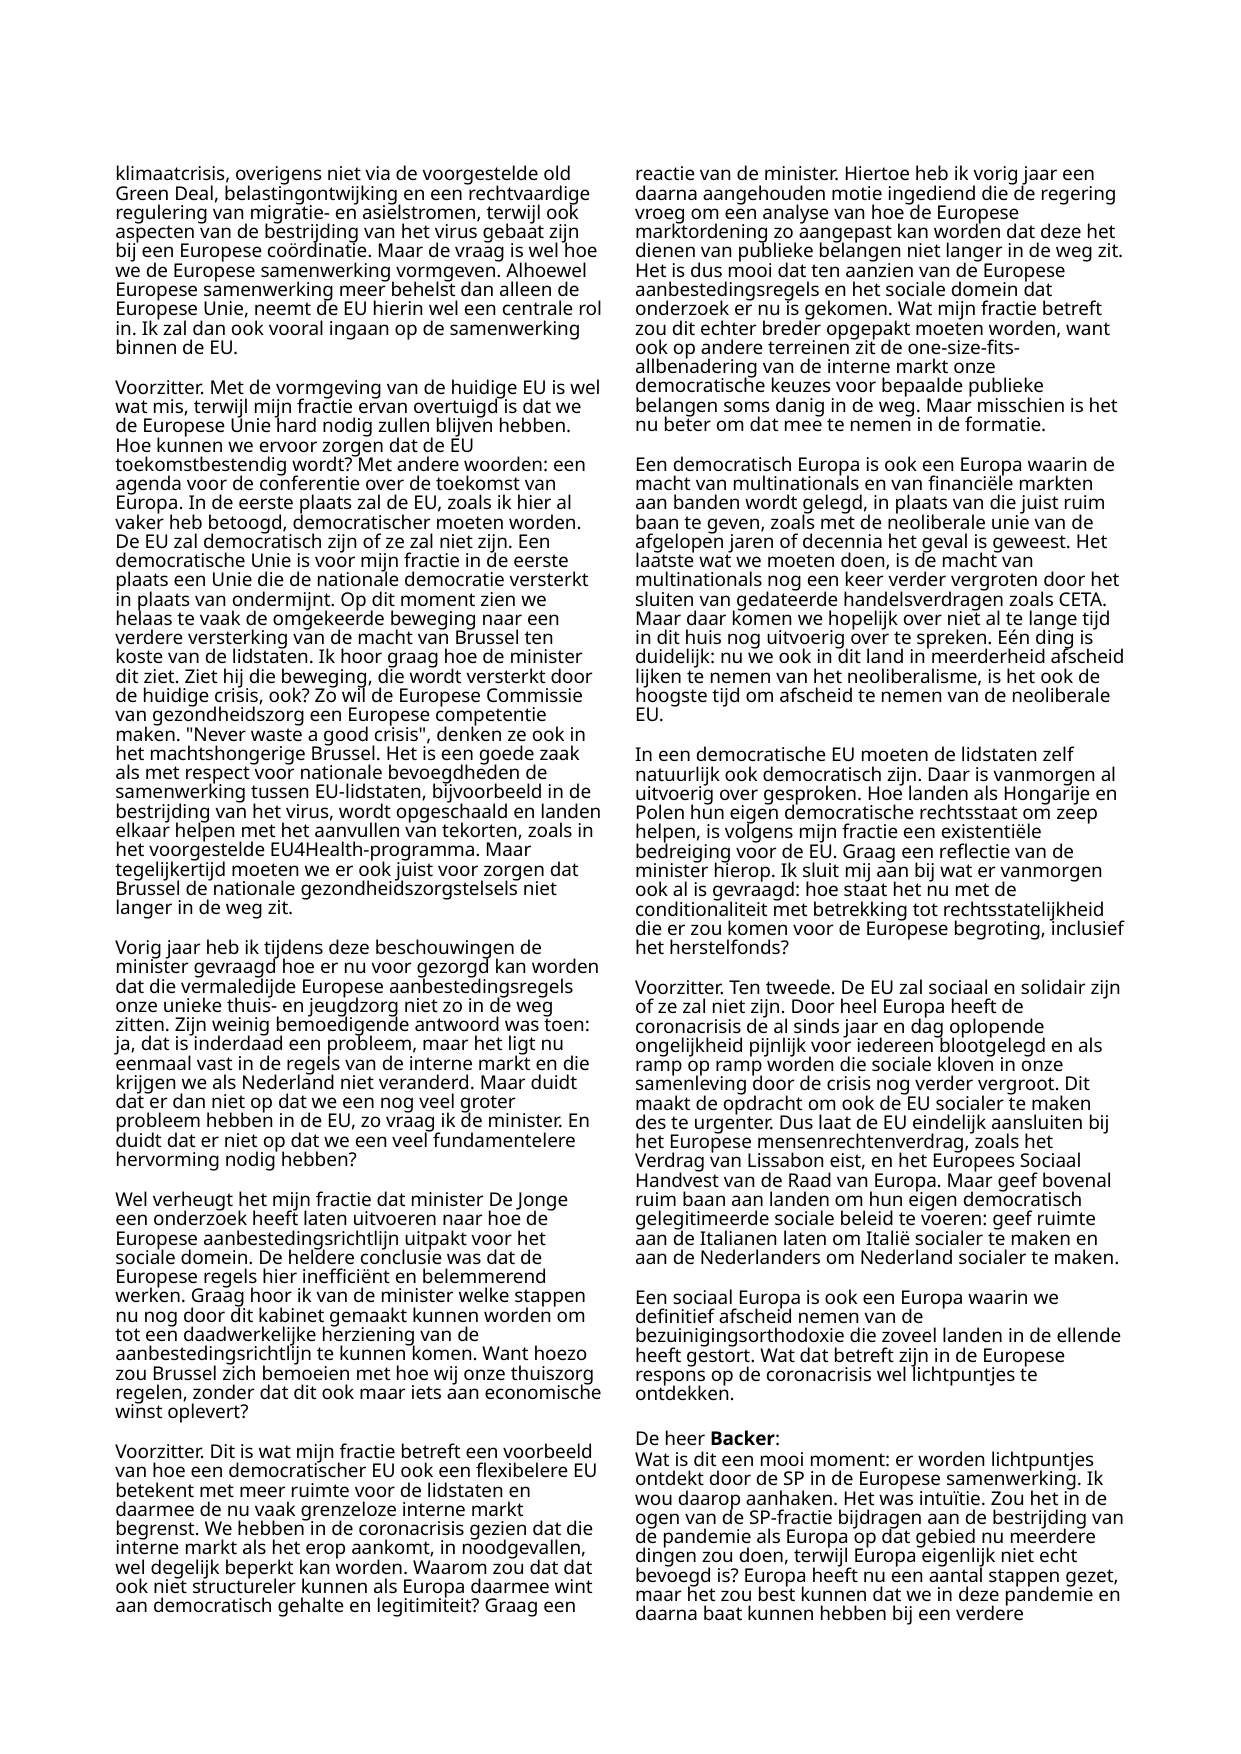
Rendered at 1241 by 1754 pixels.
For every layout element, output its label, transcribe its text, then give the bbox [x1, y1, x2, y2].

text Wat is dit een mooi moment: er worden lichtpuntjes ontdekt door de SP in de Europese samenwerking. Ik wou daarop aanhaken. Het was intuïtie. Zou het in de ogen van de SP-fractie bijdragen aan de bestrijding van de pandemie als Europa op dat gebied nu meerdere dingen zou doen, terwijl Europa eigenlijk niet echt bevoegd is? Europa heeft nu een aantal stappen gezet, maar het zou best kunnen dat we in deze pandemie en daarna baat kunnen hebben bij een verdere [635, 1451, 1125, 1624]
text De heer Backer: [635, 1425, 1125, 1451]
text klimaatcrisis, overigens niet via de voorgestelde old Green Deal, belastingontwijking en een rechtvaardige regulering van migratie- en asielstromen, terwijl ook aspecten van de bestrijding van het virus gebaat zijn bij een Europese coördinatie. Maar de vraag is wel hoe we de Europese samenwerking vormgeven. Alhoewel Europese samenwerking meer behelst dan alleen de Europese Unie, neemt de EU hierin wel een centrale rol in. Ik zal dan ook vooral ingaan op de samenwerking binnen de EU. [115, 165, 605, 358]
text Voorzitter. Met de vormgeving van de huidige EU is wel wat mis, terwijl mijn fractie ervan overtuigd is dat we de Europese Unie hard nodig zullen blijven hebben. Hoe kunnen we ervoor zorgen dat de EU toekomstbestendig wordt? Met andere woorden: een agenda voor de conferentie over de toekomst van Europa. In de eerste plaats zal de EU, zoals ik hier al vaker heb betoogd, democratischer moeten worden. De EU zal democratisch zijn of ze zal niet zijn. Een democratische Unie is voor mijn fractie in de eerste plaats een Unie die de nationale democratie versterkt in plaats van ondermijnt. Op dit moment zien we helaas te vaak de omgekeerde beweging naar een verdere versterking van de macht van Brussel ten koste van de lidstaten. Ik hoor graag hoe de minister dit ziet. Ziet hij die beweging, die wordt versterkt door de huidige crisis, ook? Zo wil de Europese Commissie van gezondheidszorg een Europese competentie maken. "Never waste a good crisis", denken ze ook in het machtshongerige Brussel. Het is een goede zaak als met respect voor nationale bevoegdheden de samenwerking tussen EU-lidstaten, bijvoorbeeld in de bestrijding van het virus, wordt opgeschaald en landen elkaar helpen met het aanvullen van tekorten, zoals in het voorgestelde EU4Health-programma. Maar tegelijkertijd moeten we er ook juist voor zorgen dat Brussel de nationale gezondheidszorgstelsels niet langer in de weg zit. [115, 379, 605, 918]
text Een democratisch Europa is ook een Europa waarin de macht van multinationals en van financiële markten aan banden wordt gelegd, in plaats van die juist ruim baan te geven, zoals met de neoliberale unie van de afgelopen jaren of decennia het geval is geweest. Het laatste wat we moeten doen, is de macht van multinationals nog een keer verder vergroten door het sluiten van gedateerde handelsverdragen zoals CETA. Maar daar komen we hopelijk over niet al te lange tijd in dit huis nog uitvoerig over te spreken. Eén ding is duidelijk: nu we ook in dit land in meerderheid afscheid lijken te nemen van het neoliberalisme, is het ook de hoogste tijd om afscheid te nemen van de neoliberale EU. [635, 456, 1125, 726]
text Een sociaal Europa is ook een Europa waarin we definitief afscheid nemen van de bezuinigingsorthodoxie die zoveel landen in de ellende heeft gestort. Wat dat betreft zijn in de Europese respons op de coronacrisis wel lichtpuntjes te ontdekken. [635, 1289, 1125, 1404]
text Voorzitter. Ten tweede. De EU zal sociaal en solidair zijn of ze zal niet zijn. Door heel Europa heeft de coronacrisis de al sinds jaar en dag oplopende ongelijkheid pijnlijk voor iedereen blootgelegd en als ramp op ramp worden die sociale kloven in onze samenleving door de crisis nog verder vergroot. Dit maakt de opdracht om ook de EU socialer te maken des te urgenter. Dus laat de EU eindelijk aansluiten bij het Europese mensenrechtenverdrag, zoals het Verdrag van Lissabon eist, en het Europees Sociaal Handvest van de Raad van Europa. Maar geef bovenal ruim baan aan landen om hun eigen democratisch gelegitimeerde sociale beleid te voeren: geef ruimte aan de Italianen laten om Italië socialer te maken en aan de Nederlanders om Nederland socialer te maken. [635, 979, 1125, 1268]
text Wel verheugt het mijn fractie dat minister De Jonge een onderzoek heeft laten uitvoeren naar hoe de Europese aanbestedingsrichtlijn uitpakt voor het sociale domein. De heldere conclusie was dat de Europese regels hier inefficiënt en belemmerend werken. Graag hoor ik van de minister welke stappen nu nog door dit kabinet gemaakt kunnen worden om tot een daadwerkelijke herziening van de aanbestedingsrichtlijn te kunnen komen. Want hoezo zou Brussel zich bemoeien met hoe wij onze thuiszorg regelen, zonder dat dit ook maar iets aan economische winst oplevert? [115, 1191, 605, 1422]
text reactie van de minister. Hiertoe heb ik vorig jaar een daarna aangehouden motie ingediend die de regering vroeg om een analyse van hoe de Europese marktordening zo aangepast kan worden dat deze het dienen van publieke belangen niet langer in de weg zit. Het is dus mooi dat ten aanzien van de Europese aanbestedingsregels en het sociale domein dat onderzoek er nu is gekomen. Wat mijn fractie betreft zou dit echter breder opgepakt moeten worden, want ook op andere terreinen zit de one-size-fits-allbenadering van de interne markt onze democratische keuzes voor bepaalde publieke belangen soms danig in de weg. Maar misschien is het nu beter om dat mee te nemen in de formatie. [635, 165, 1125, 435]
text Vorig jaar heb ik tijdens deze beschouwingen de minister gevraagd hoe er nu voor gezorgd kan worden dat die vermaledijde Europese aanbestedingsregels onze unieke thuis- en jeugdzorg niet zo in de weg zitten. Zijn weinig bemoedigende antwoord was toen: ja, dat is inderdaad een probleem, maar het ligt nu eenmaal vast in de regels van de interne markt en die krijgen we als Nederland niet veranderd. Maar duidt dat er dan niet op dat we een nog veel groter probleem hebben in de EU, zo vraag ik de minister. En duidt dat er niet op dat we een veel fundamentelere hervorming nodig hebben? [115, 939, 605, 1170]
text Voorzitter. Dit is wat mijn fractie betreft een voorbeeld van hoe een democratischer EU ook een flexibelere EU betekent met meer ruimte voor de lidstaten en daarmee de nu vaak grenzeloze interne markt begrenst. We hebben in de coronacrisis gezien dat die interne markt als het erop aankomt, in noodgevallen, wel degelijk beperkt kan worden. Waarom zou dat dat ook niet structureler kunnen als Europa daarmee wint aan democratisch gehalte en legitimiteit? Graag een [115, 1443, 605, 1616]
text In een democratische EU moeten de lidstaten zelf natuurlijk ook democratisch zijn. Daar is vanmorgen al uitvoerig over gesproken. Hoe landen als Hongarije en Polen hun eigen democratische rechtsstaat om zeep helpen, is volgens mijn fractie een existentiële bedreiging voor de EU. Graag een reflectie van de minister hierop. Ik sluit mij aan bij wat er vanmorgen ook al is gevraagd: hoe staat het nu met de conditionaliteit met betrekking tot rechtsstatelijkheid die er zou komen voor de Europese begroting, inclusief het herstelfonds? [635, 746, 1125, 958]
